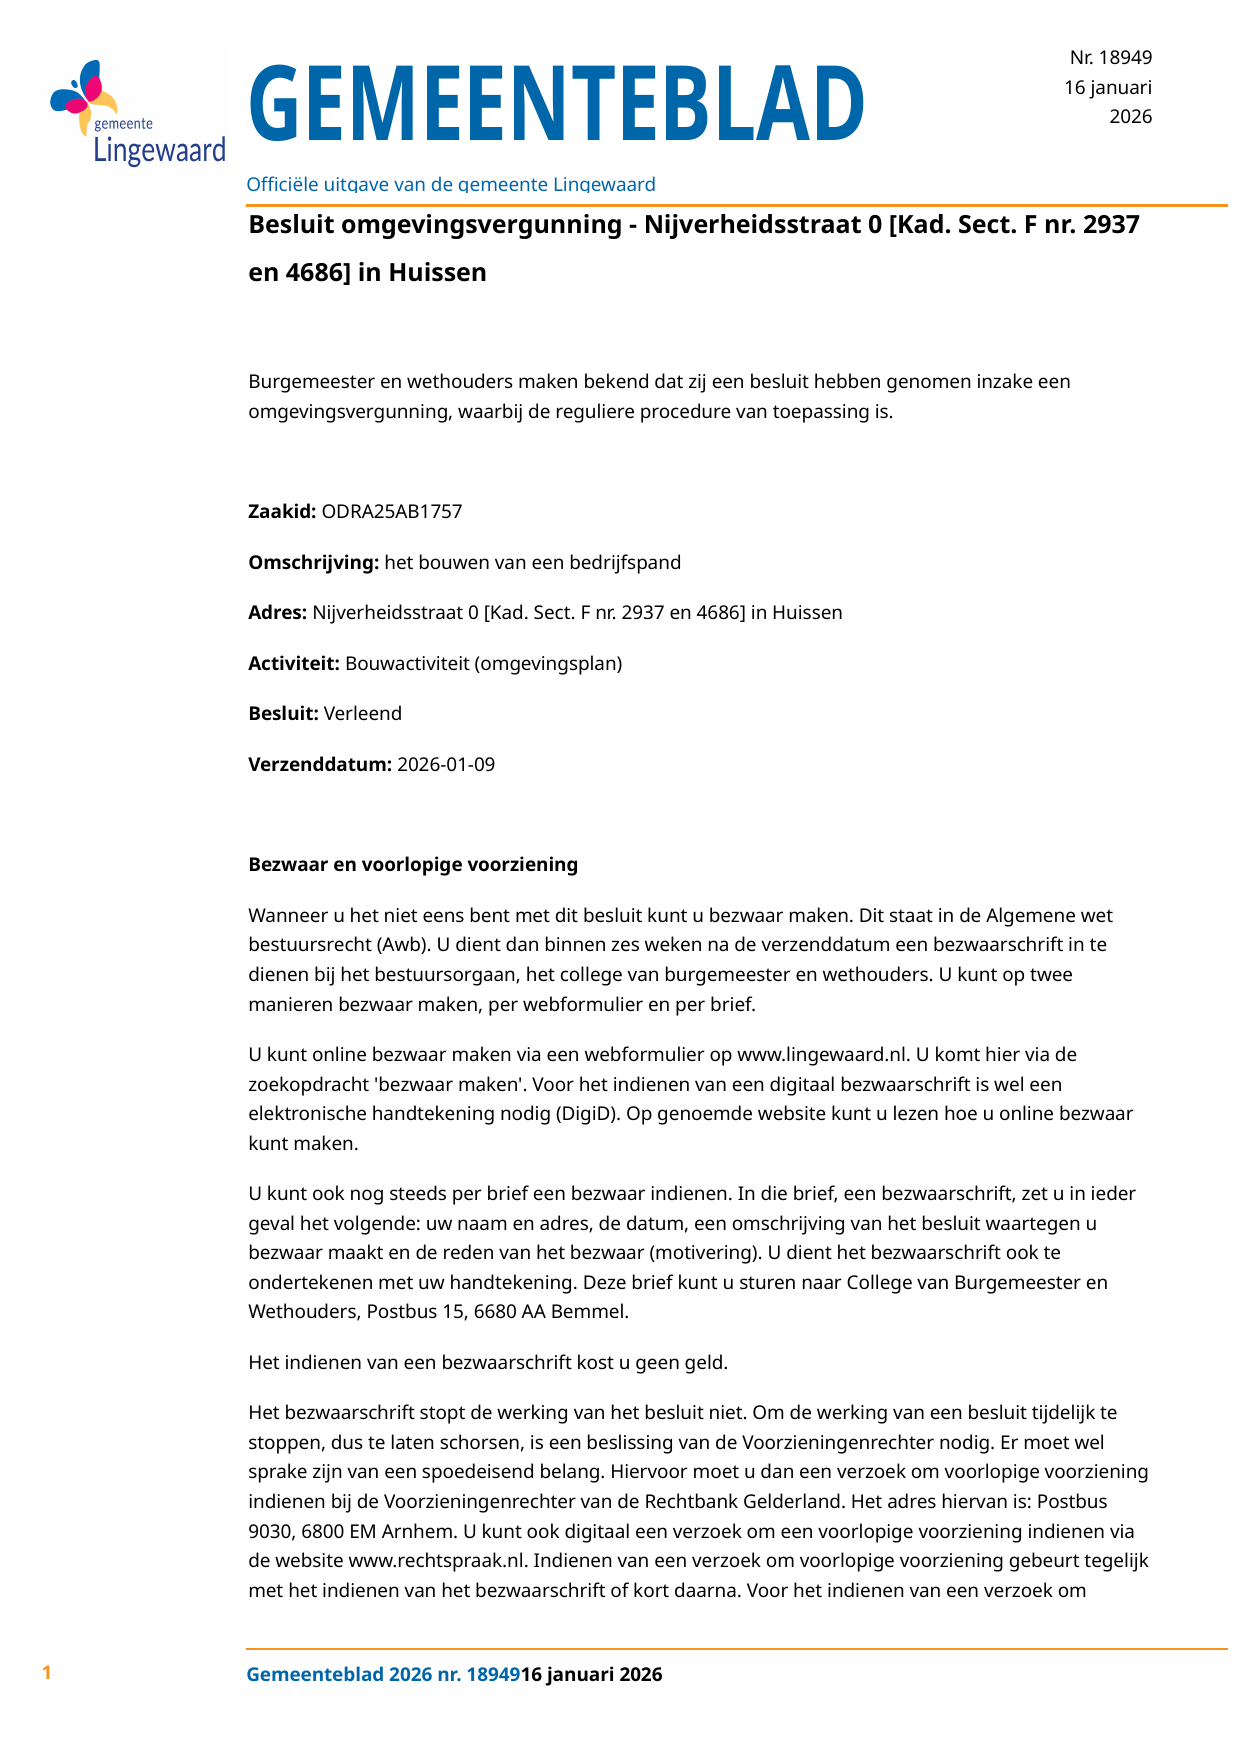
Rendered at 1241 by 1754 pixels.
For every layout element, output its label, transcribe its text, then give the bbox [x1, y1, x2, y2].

text Het indienen van een bezwaarschrift kost u geen geld. [248, 1349, 1152, 1375]
text Zaakid: ODRA25AB1757 [248, 499, 1152, 524]
text Wanneer u het niet eens bent met dit besluit kunt u bezwaar maken. Dit staat in de Algemene wet bestuursrecht (Awb). U dient dan binnen zes weken na de verzenddatum een bezwaarschrift in te dienen bij het bestuursorgaan, het college van burgemeester en wethouders. U kunt op twee manieren bezwaar maken, per webformulier en per brief. [248, 902, 1152, 1017]
text Besluit: Verleend [248, 700, 1152, 726]
text Omschrijving: het bouwen van een bedrijfspand [248, 549, 1152, 575]
picture [41, 47, 231, 172]
text Verzenddatum: 2026-01-09 [248, 751, 1152, 777]
text Bezwaar en voorlopige voorziening [248, 852, 1152, 877]
text U kunt ook nog steeds per brief een bezwaar indienen. In die brief, een bezwaarschrift, zet u in ieder geval het volgende: uw naam en adres, de datum, een omschrijving van het besluit waartegen u bezwaar maakt en de reden van het bezwaar (motivering). U dient het bezwaarschrift ook te ondertekenen met uw handtekening. Deze brief kunt u sturen naar College van Burgemeester en Wethouders, Postbus 15, 6680 AA Bemmel. [248, 1180, 1152, 1324]
text Het bezwaarschrift stopt de werking van het besluit niet. Om de werking van een besluit tijdelijk te stoppen, dus te laten schorsen, is een beslissing van de Voorzieningenrechter nodig. Er moet wel sprake zijn van een spoedeisend belang. Hiervoor moet u dan een verzoek om voorlopige voorziening indienen bij de Voorzieningenrechter van de Rechtbank Gelderland. Het adres hiervan is: Postbus 9030, 6800 EM Arnhem. U kunt ook digitaal een verzoek om een voorlopige voorziening indienen via de website www.rechtspraak.nl. Indienen van een verzoek om voorlopige voorziening gebeurt tegelijk met het indienen van het bezwaarschrift of kort daarna. Voor het indienen van een verzoek om [248, 1399, 1152, 1603]
text Besluit omgevingsvergunning - Nijverheidsstraat 0 [Kad. Sect. F nr. 2937 en 4686] in Huissen [248, 207, 1152, 288]
text Activiteit: Bouwactiviteit (omgevingsplan) [248, 650, 1152, 676]
text Adres: Nijverheidsstraat 0 [Kad. Sect. F nr. 2937 en 4686] in Huissen [248, 599, 1152, 625]
text Burgemeester en wethouders maken bekend dat zij een besluit hebben genomen inzake een omgevingsvergunning, waarbij de reguliere procedure van toepassing is. [248, 368, 1152, 424]
text U kunt online bezwaar maken via een webformulier op www.lingewaard.nl. U komt hier via de zoekopdracht 'bezwaar maken'. Voor het indienen van een digitaal bezwaarschrift is wel een elektronische handtekening nodig (DigiD). Op genoemde website kunt u lezen hoe u online bezwaar kunt maken. [248, 1041, 1152, 1156]
